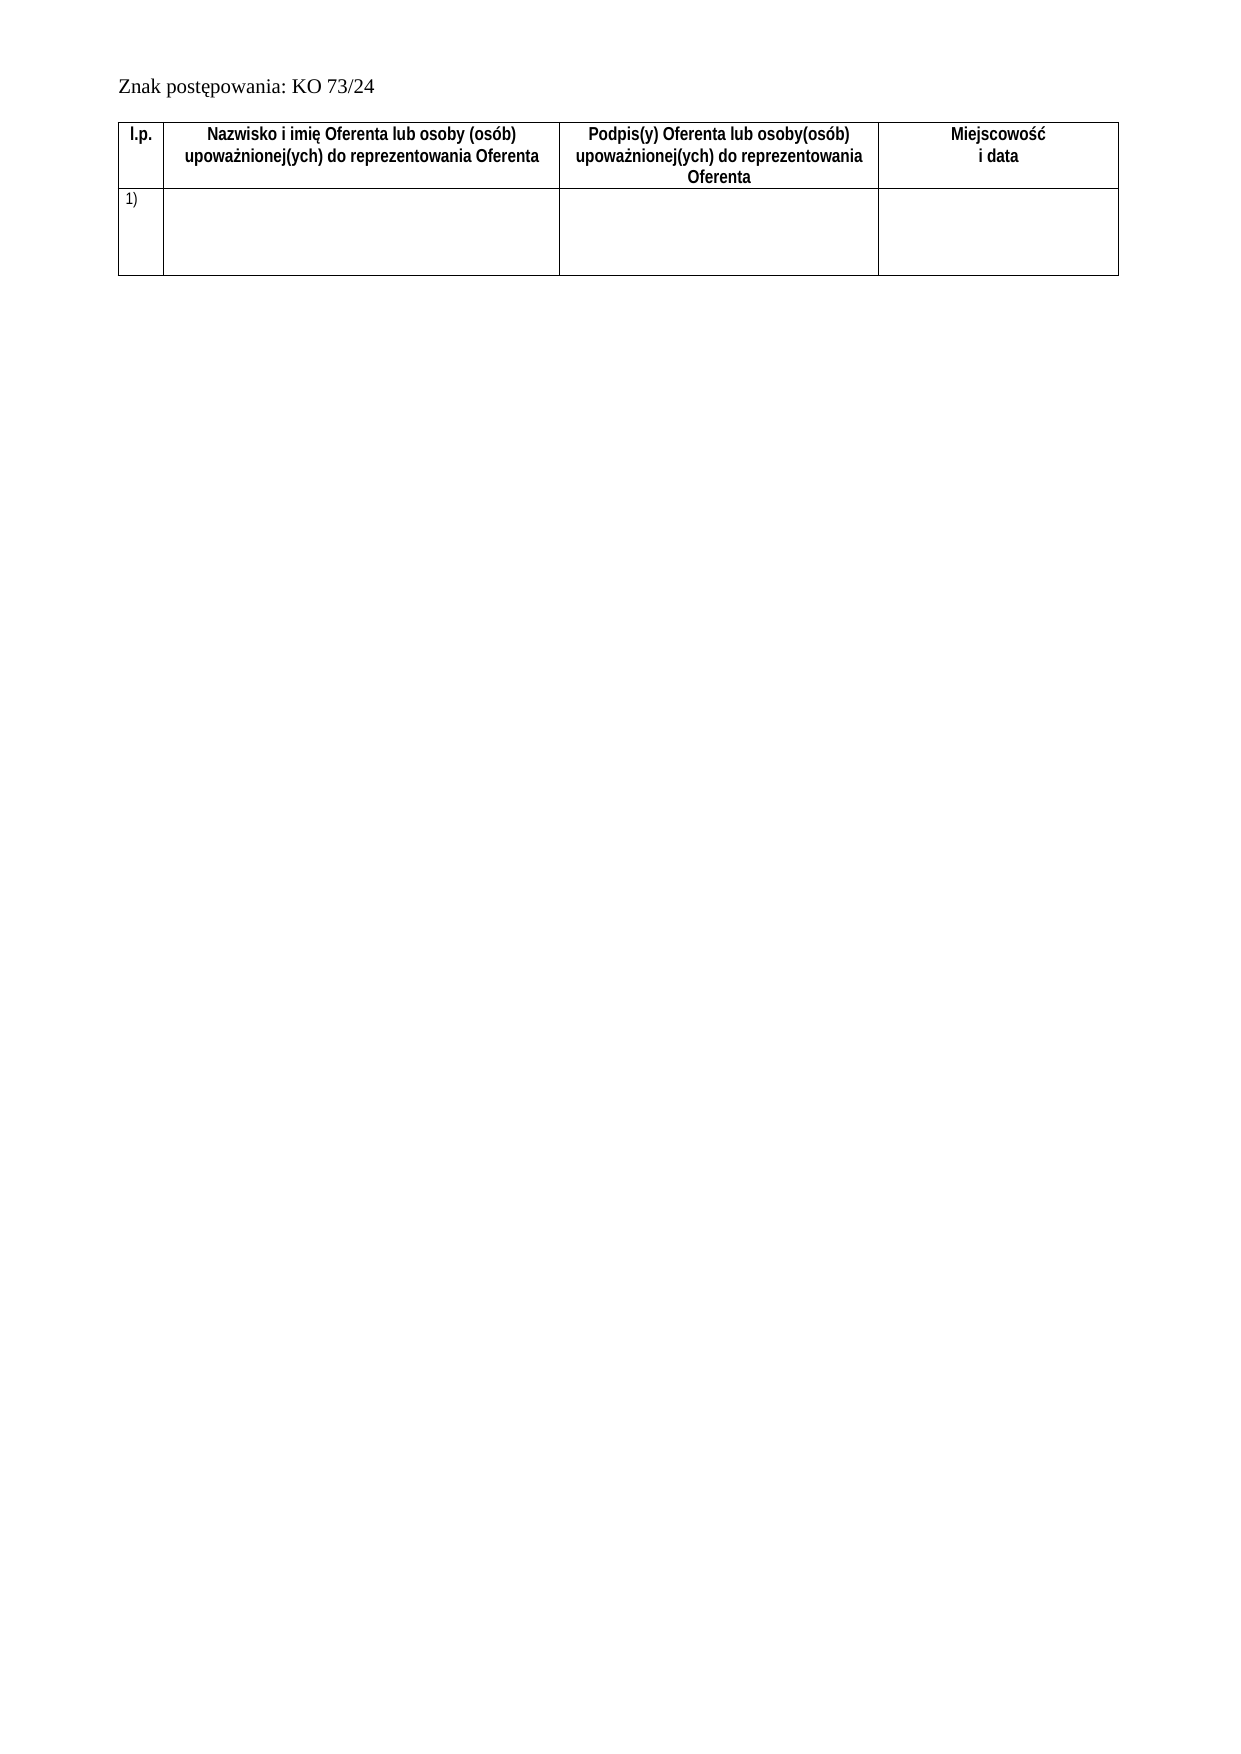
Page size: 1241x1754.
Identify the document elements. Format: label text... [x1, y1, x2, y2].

table_header Podpis(y) Oferenta lub osoby(osób) upoważnionej(ych) do reprezentowania Oferenta [560, 123, 878, 188]
table_cell [164, 189, 559, 275]
table_header l.p. [119, 123, 163, 188]
table_header Miejscowość i data [879, 123, 1118, 188]
table_cell [879, 189, 1118, 275]
table_cell 1) [119, 189, 163, 275]
table_header Nazwisko i imię Oferenta lub osoby (osób) upoważnionej(ych) do reprezentowania Oferenta [164, 123, 559, 188]
table_cell [560, 189, 878, 275]
